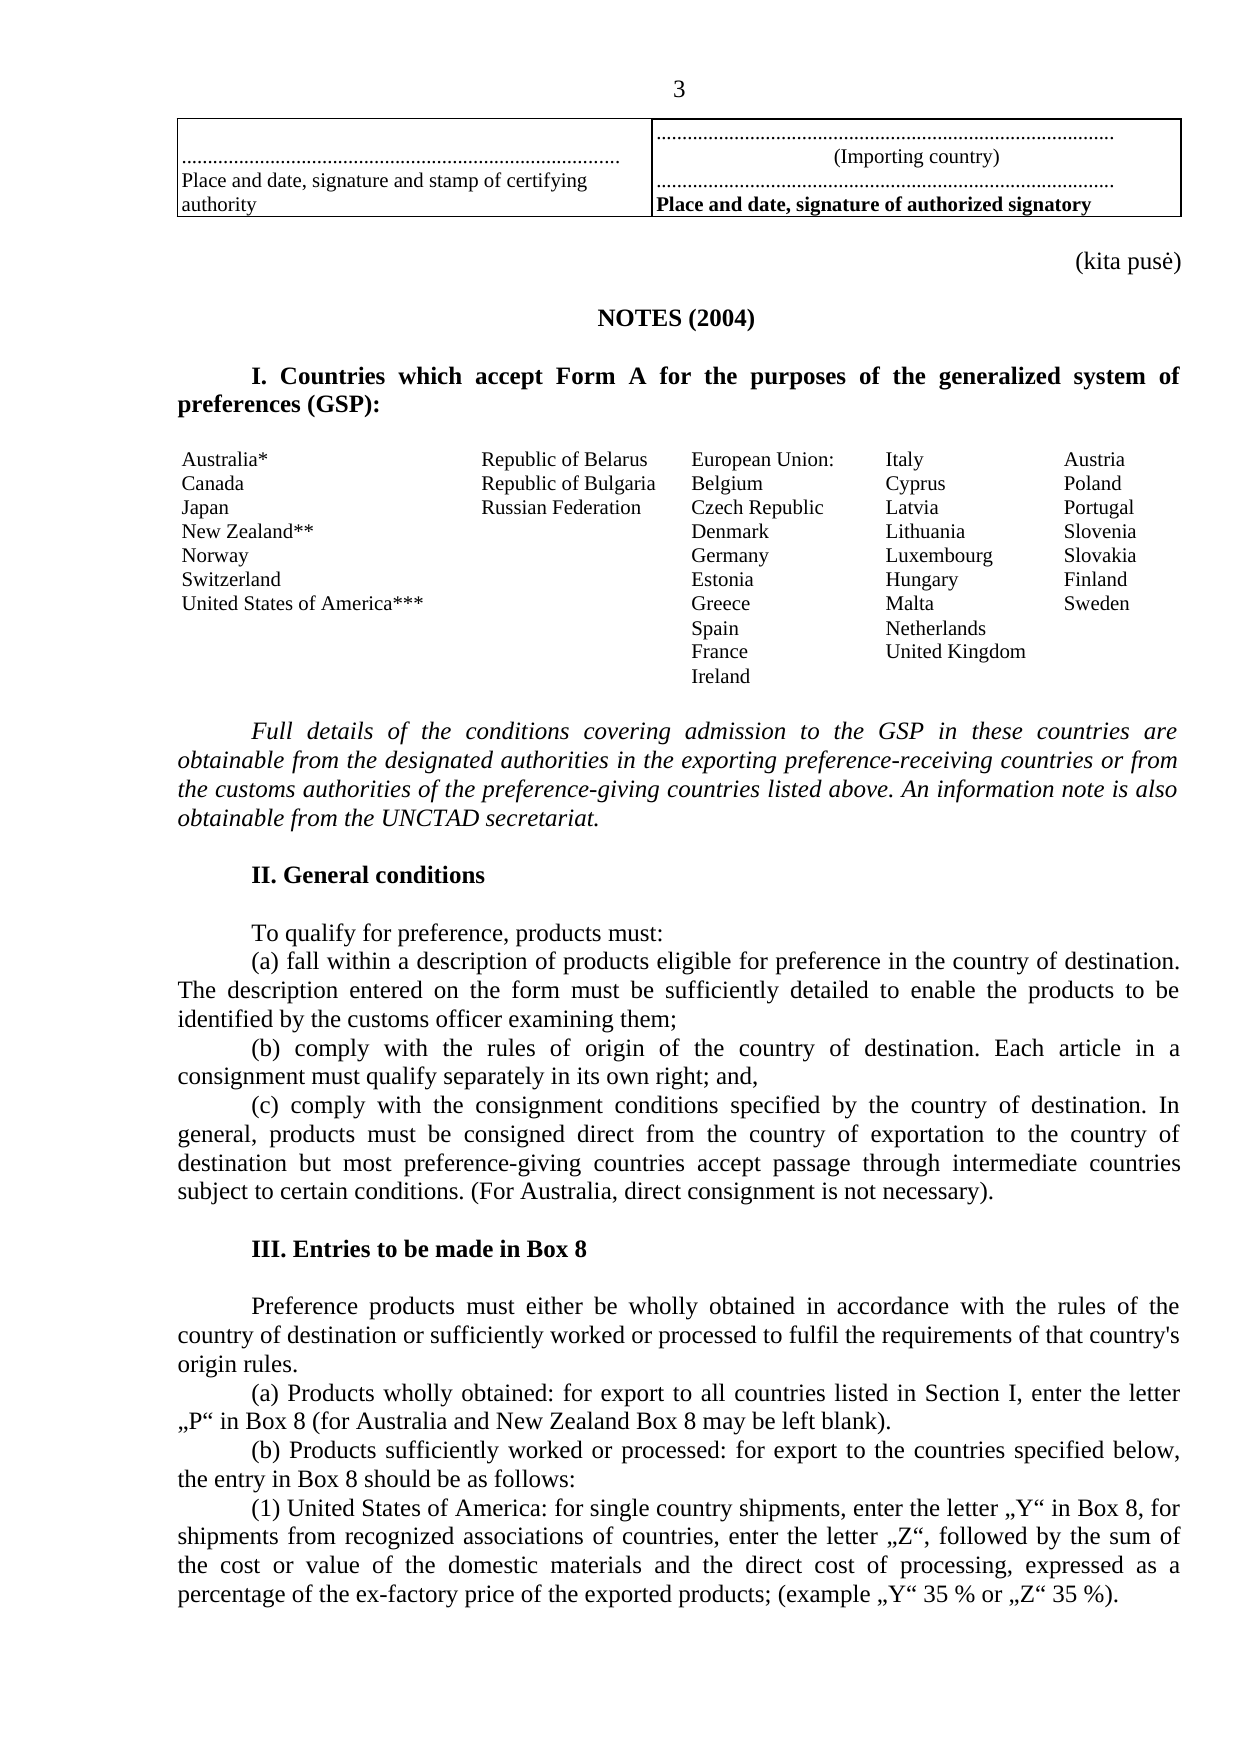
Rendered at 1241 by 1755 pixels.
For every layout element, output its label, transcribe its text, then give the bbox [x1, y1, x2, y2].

table_cell [683, 640, 687, 663]
text Full details of the conditions covering admission to the GSP in these countries are obtainable from the designated authorities in the exporting preference-receiving countries or from the customs authorities of the preference-giving countries listed above. An information note is also obtainable from the UNCTAD secretariat. [177, 716, 1181, 831]
table_cell [477, 591, 481, 615]
table_cell [881, 664, 885, 688]
table_cell [1177, 640, 1181, 663]
table_cell [1060, 640, 1064, 663]
table_cell [477, 567, 481, 591]
table_cell [683, 543, 687, 567]
table_cell [1060, 615, 1064, 639]
table_cell United States of America*** [177, 591, 477, 688]
text (b) Products sufficiently worked or processed: for export to the countries specified below, the entry in Box 8 should be as follows: [177, 1435, 1181, 1493]
text III. Entries to be made in Box 8 [177, 1234, 1181, 1263]
text I. Countries which accept Form A for the purposes of the generalized system of preferences (GSP): [177, 361, 1181, 418]
text To qualify for preference, products must: [177, 918, 1181, 946]
table_cell [477, 519, 481, 543]
table_cell [477, 640, 481, 663]
table_cell [1177, 664, 1181, 688]
table_cell [683, 519, 687, 543]
table_cell [683, 591, 687, 615]
text (b) comply with the rules of origin of the country of destination. Each article in a consignment must qualify separately in its own right; and, [177, 1033, 1181, 1090]
table_cell [477, 543, 481, 567]
table_cell [683, 567, 687, 591]
table_cell .. Place and date, signature and stamp of certifying authority [178, 119, 651, 216]
text II. General conditions [177, 860, 1181, 889]
table_cell [683, 615, 687, 639]
text NOTES (2004) [177, 303, 1181, 332]
table_cell [1055, 664, 1059, 688]
table_cell [1177, 615, 1181, 639]
text (1) United States of America: for single country shipments, enter the letter „Y“ in Box 8, for shipments from recognized associations of countries, enter the letter „Z“, followed by the sum of the cost or value of the domestic materials and the direct cost of processing, expressed as a percentage of the ex-factory price of the exported products; (example „Y“ 35 % or „Z“ 35 %). [177, 1493, 1181, 1608]
text (kita pusė) [177, 246, 1181, 274]
table_cell [1060, 664, 1064, 688]
table_cell [477, 615, 481, 639]
text Preference products must either be wholly obtained in accordance with the rules of the country of destination or sufficiently worked or processed to fulfil the requirements of that country's origin rules. [177, 1291, 1181, 1378]
text (c) comply with the consignment conditions specified by the country of destination. In general, products must be consigned direct from the country of exportation to the country of destination but most preference-giving countries accept passage through intermediate countries subject to certain conditions. (For Australia, direct consignment is not necessary). [177, 1090, 1181, 1205]
text (a) Products wholly obtained: for export to all countries listed in Section I, enter the letter „P“ in Box 8 (for Australia and New Zealand Box 8 may be left blank). [177, 1378, 1181, 1435]
text (a) fall within a description of products eligible for preference in the country of destination. The description entered on the form must be sufficiently detailed to enable the products to be identified by the customs officer examining them; [177, 946, 1181, 1033]
table_cell [477, 664, 481, 688]
table_cell [683, 664, 687, 688]
